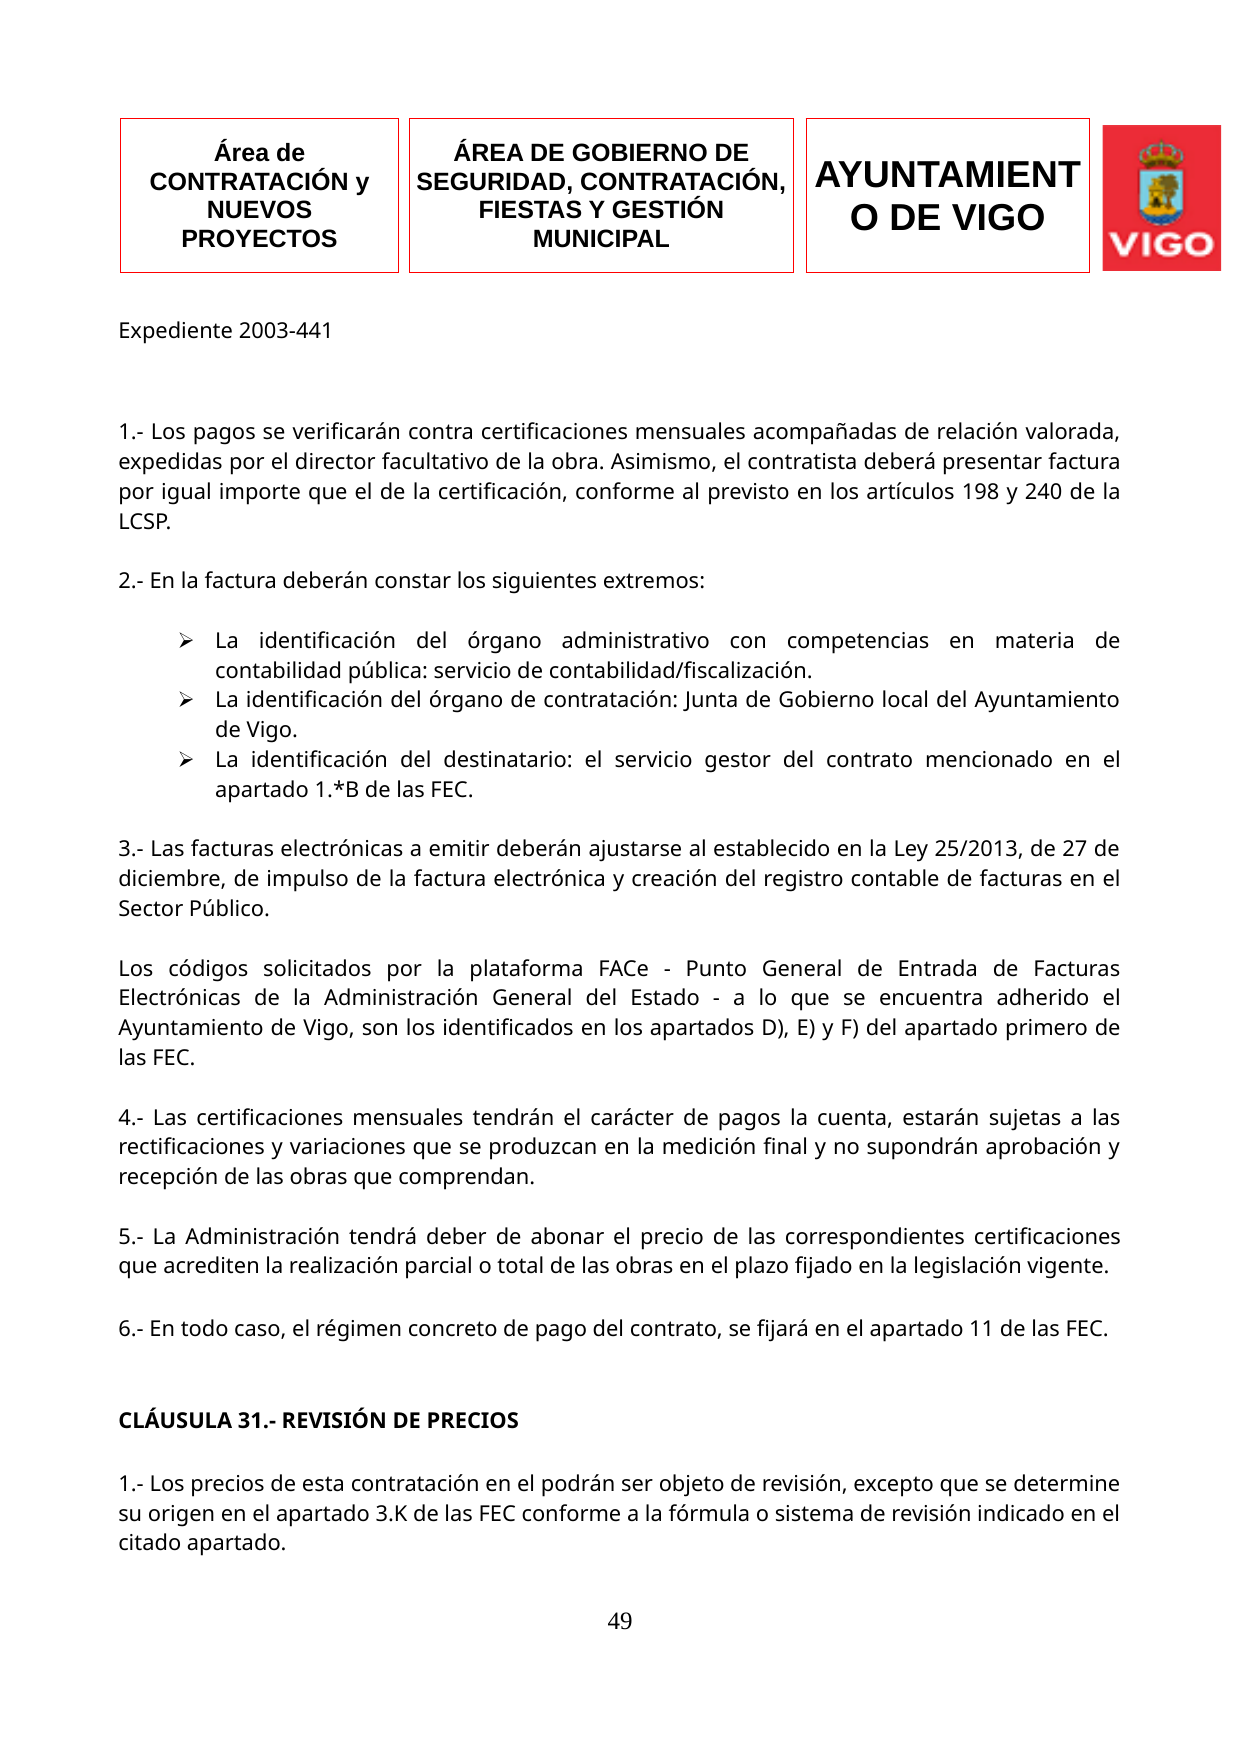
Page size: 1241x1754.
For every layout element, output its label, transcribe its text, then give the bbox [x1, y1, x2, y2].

text 1.- Los precios de esta contratación en el podrán ser objeto de revisión, excepto que se determine su origen en el apartado 3.K de las FEC conforme a la fórmula o sistema de revisión indicado en el citado apartado. [118, 1468, 1122, 1557]
text Los códigos solicitados por la plataforma FACe - Punto General de Entrada de Facturas Electrónicas de la Administración General del Estado - a lo que se encuentra adherido el Ayuntamiento de Vigo, son los identificados en los apartados D), E) y F) del apartado primero de las FEC. [118, 952, 1122, 1072]
text 5.- La Administración tendrá deber de abonar el precio de las correspondientes certificaciones que acrediten la realización parcial o total de las obras en el plazo fijado en la legislación vigente. [118, 1221, 1122, 1280]
text 6.- En todo caso, el régimen concreto de pago del contrato, se fijará en el apartado 11 de las FEC. [118, 1313, 1122, 1343]
text 3.- Las facturas electrónicas a emitir deberán ajustarse al establecido en la Ley 25/2013, de 27 de diciembre, de impulso de la factura electrónica y creación del registro contable de facturas en el Sector Público. [118, 833, 1122, 923]
text CLÁUSULA 31.- REVISIÓN DE PRECIOS [118, 1405, 1122, 1435]
text 1.- Los pagos se verificarán contra certificaciones mensuales acompañadas de relación valorada, expedidas por el director facultativo de la obra. Asimismo, el contratista deberá presentar factura por igual importe que el de la certificación, conforme al previsto en los artículos 198 y 240 de la LCSP. [118, 416, 1122, 535]
list La identificación del órgano de contratación: Junta de Gobierno local del Ayuntamiento de Vigo. [177, 684, 1122, 744]
text 2.- En la factura deberán constar los siguientes extremos: [118, 565, 1122, 595]
list La identificación del destinatario: el servicio gestor del contrato mencionado en el apartado 1.*B de las FEC. [177, 744, 1122, 803]
list La identificación del órgano administrativo con competencias en materia de contabilidad pública: servicio de contabilidad/fiscalización. [177, 625, 1122, 684]
text 4.- Las certificaciones mensuales tendrán el carácter de pagos la cuenta, estarán sujetas a las rectificaciones y variaciones que se produzcan en la medición final y no supondrán aprobación y recepción de las obras que comprendan. [118, 1101, 1122, 1191]
picture [1102, 125, 1222, 271]
